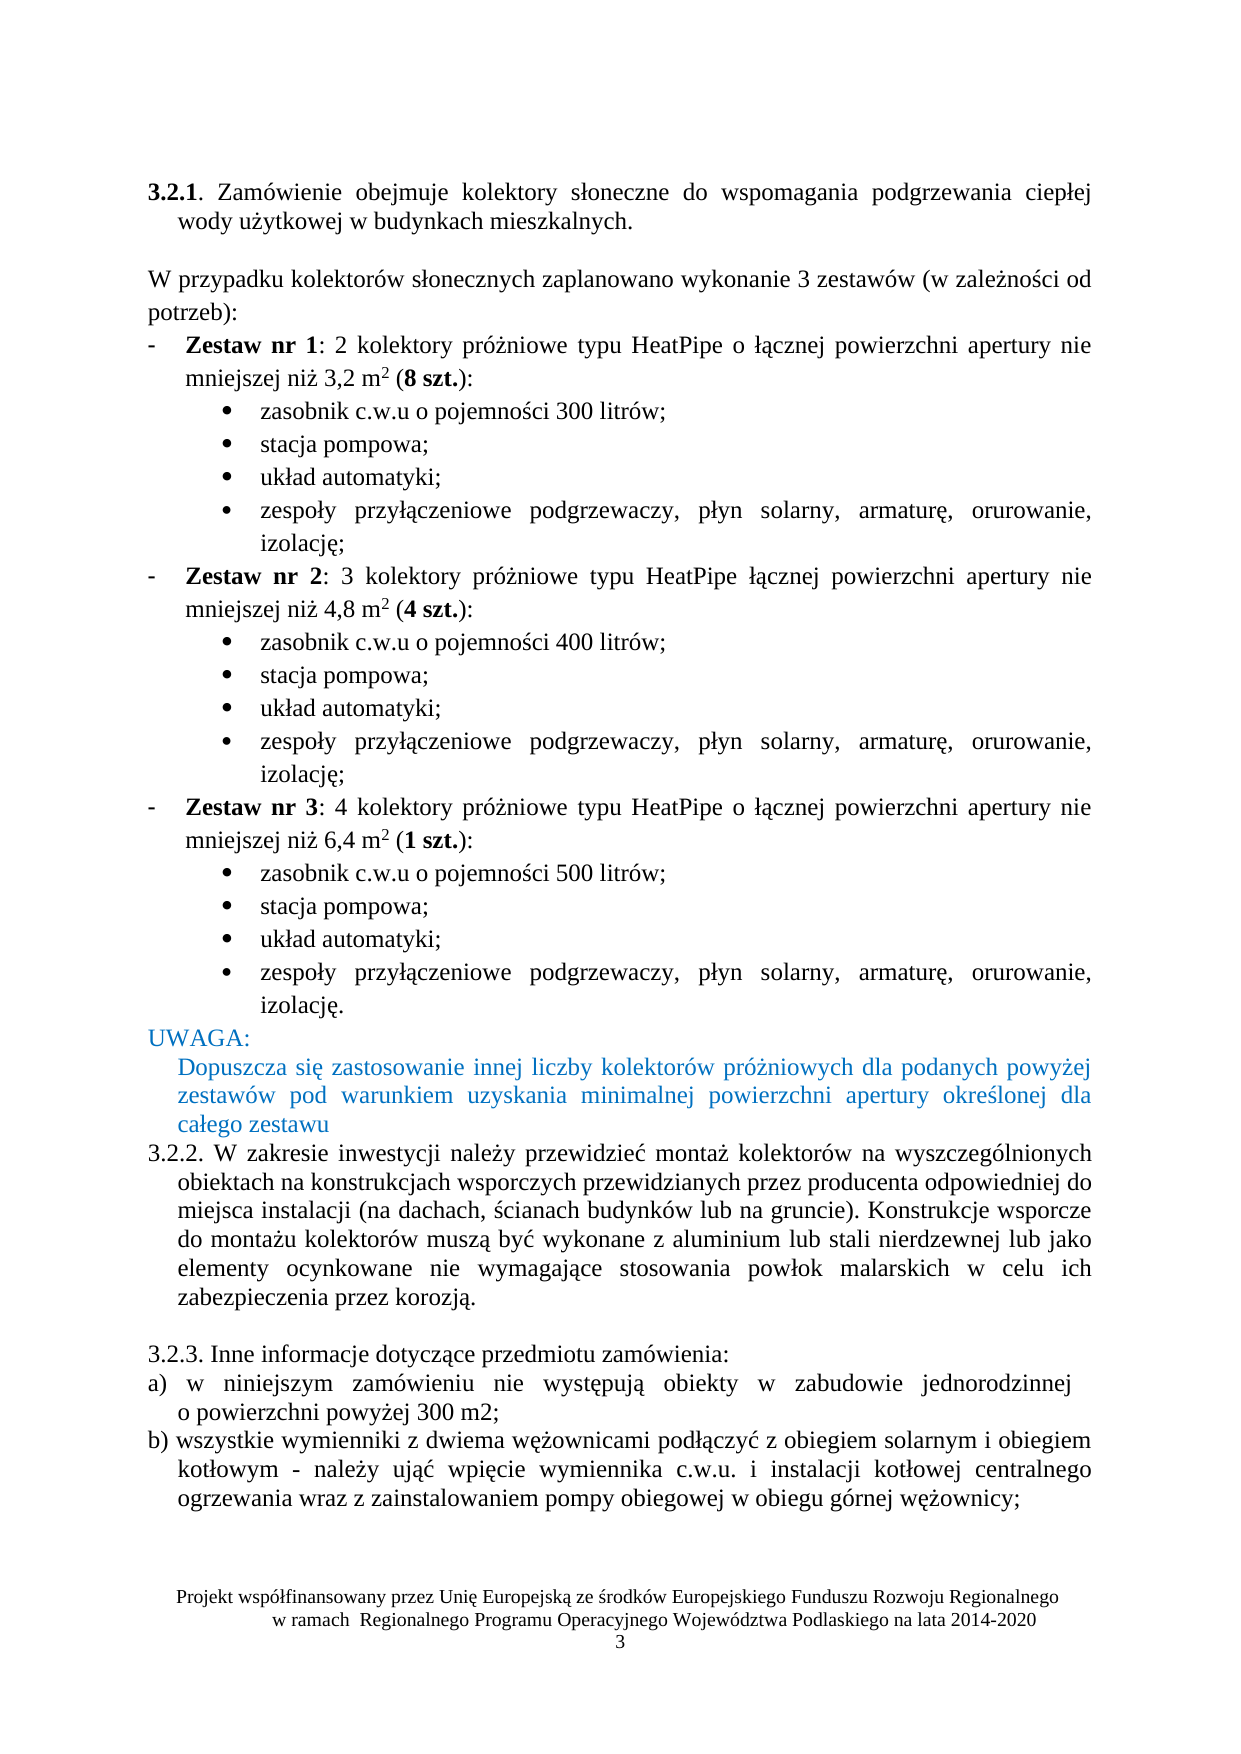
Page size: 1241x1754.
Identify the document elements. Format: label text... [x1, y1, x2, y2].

list zespoły przyłączeniowe podgrzewaczy, płyn solarny, armaturę, orurowanie, izolację; [223, 726, 1092, 788]
list stacja pompowa; [223, 891, 1092, 920]
text a) w niniejszym zamówieniu nie występują obiekty w zabudowie jednorodzinnej o powierzchni powyżej 300 m2; [148, 1368, 1092, 1426]
list Zestaw nr 1: 2 kolektory próżniowe typu HeatPipe o łącznej powierzchni apertury nie mniejszej niż 3,2 m2 (8 szt.): [148, 330, 1092, 391]
text UWAGA: [148, 1023, 1092, 1052]
list zespoły przyłączeniowe podgrzewaczy, płyn solarny, armaturę, orurowanie, izolację; [223, 495, 1092, 557]
text Dopuszcza się zastosowanie innej liczby kolektorów próżniowych dla podanych powyżej zestawów pod warunkiem uzyskania minimalnej powierzchni apertury określonej dla całego zestawu [148, 1052, 1092, 1138]
list stacja pompowa; [223, 429, 1092, 457]
list Zestaw nr 3: 4 kolektory próżniowe typu HeatPipe o łącznej powierzchni apertury nie mniejszej niż 6,4 m2 (1 szt.): [148, 792, 1092, 854]
list stacja pompowa; [223, 660, 1092, 689]
text b) wszystkie wymienniki z dwiema wężownicami podłączyć z obiegiem solarnym i obiegiem kotłowym - należy ująć wpięcie wymiennika c.w.u. i instalacji kotłowej centralnego ogrzewania wraz z zainstalowaniem pompy obiegowej w obiegu górnej wężownicy; [148, 1426, 1092, 1512]
list zasobnik c.w.u o pojemności 500 litrów; [223, 858, 1092, 887]
text 3.2.2. W zakresie inwestycji należy przewidzieć montaż kolektorów na wyszczególnionych obiektach na konstrukcjach wsporczych przewidzianych przez producenta odpowiedniej do miejsca instalacji (na dachach, ścianach budynków lub na gruncie). Konstrukcje wsporcze do montażu kolektorów muszą być wykonane z aluminium lub stali nierdzewnej lub jako elementy ocynkowane nie wymagające stosowania powłok malarskich w celu ich zabezpieczenia przez korozją. [148, 1138, 1092, 1311]
list układ automatyki; [223, 924, 1092, 953]
text 3.2.3. Inne informacje dotyczące przedmiotu zamówienia: [148, 1339, 1092, 1368]
list zasobnik c.w.u o pojemności 300 litrów; [223, 396, 1092, 424]
list zespoły przyłączeniowe podgrzewaczy, płyn solarny, armaturę, orurowanie, izolację. [223, 957, 1092, 1019]
text 3.2.1. Zamówienie obejmuje kolektory słoneczne do wspomagania podgrzewania ciepłej wody użytkowej w budynkach mieszkalnych. [148, 177, 1092, 235]
list zasobnik c.w.u o pojemności 400 litrów; [223, 627, 1092, 656]
text W przypadku kolektorów słonecznych zaplanowano wykonanie 3 zestawów (w zależności od potrzeb): [148, 264, 1092, 325]
list Zestaw nr 2: 3 kolektory próżniowe typu HeatPipe łącznej powierzchni apertury nie mniejszej niż 4,8 m2 (4 szt.): [148, 561, 1092, 623]
list układ automatyki; [223, 693, 1092, 722]
list układ automatyki; [223, 462, 1092, 491]
